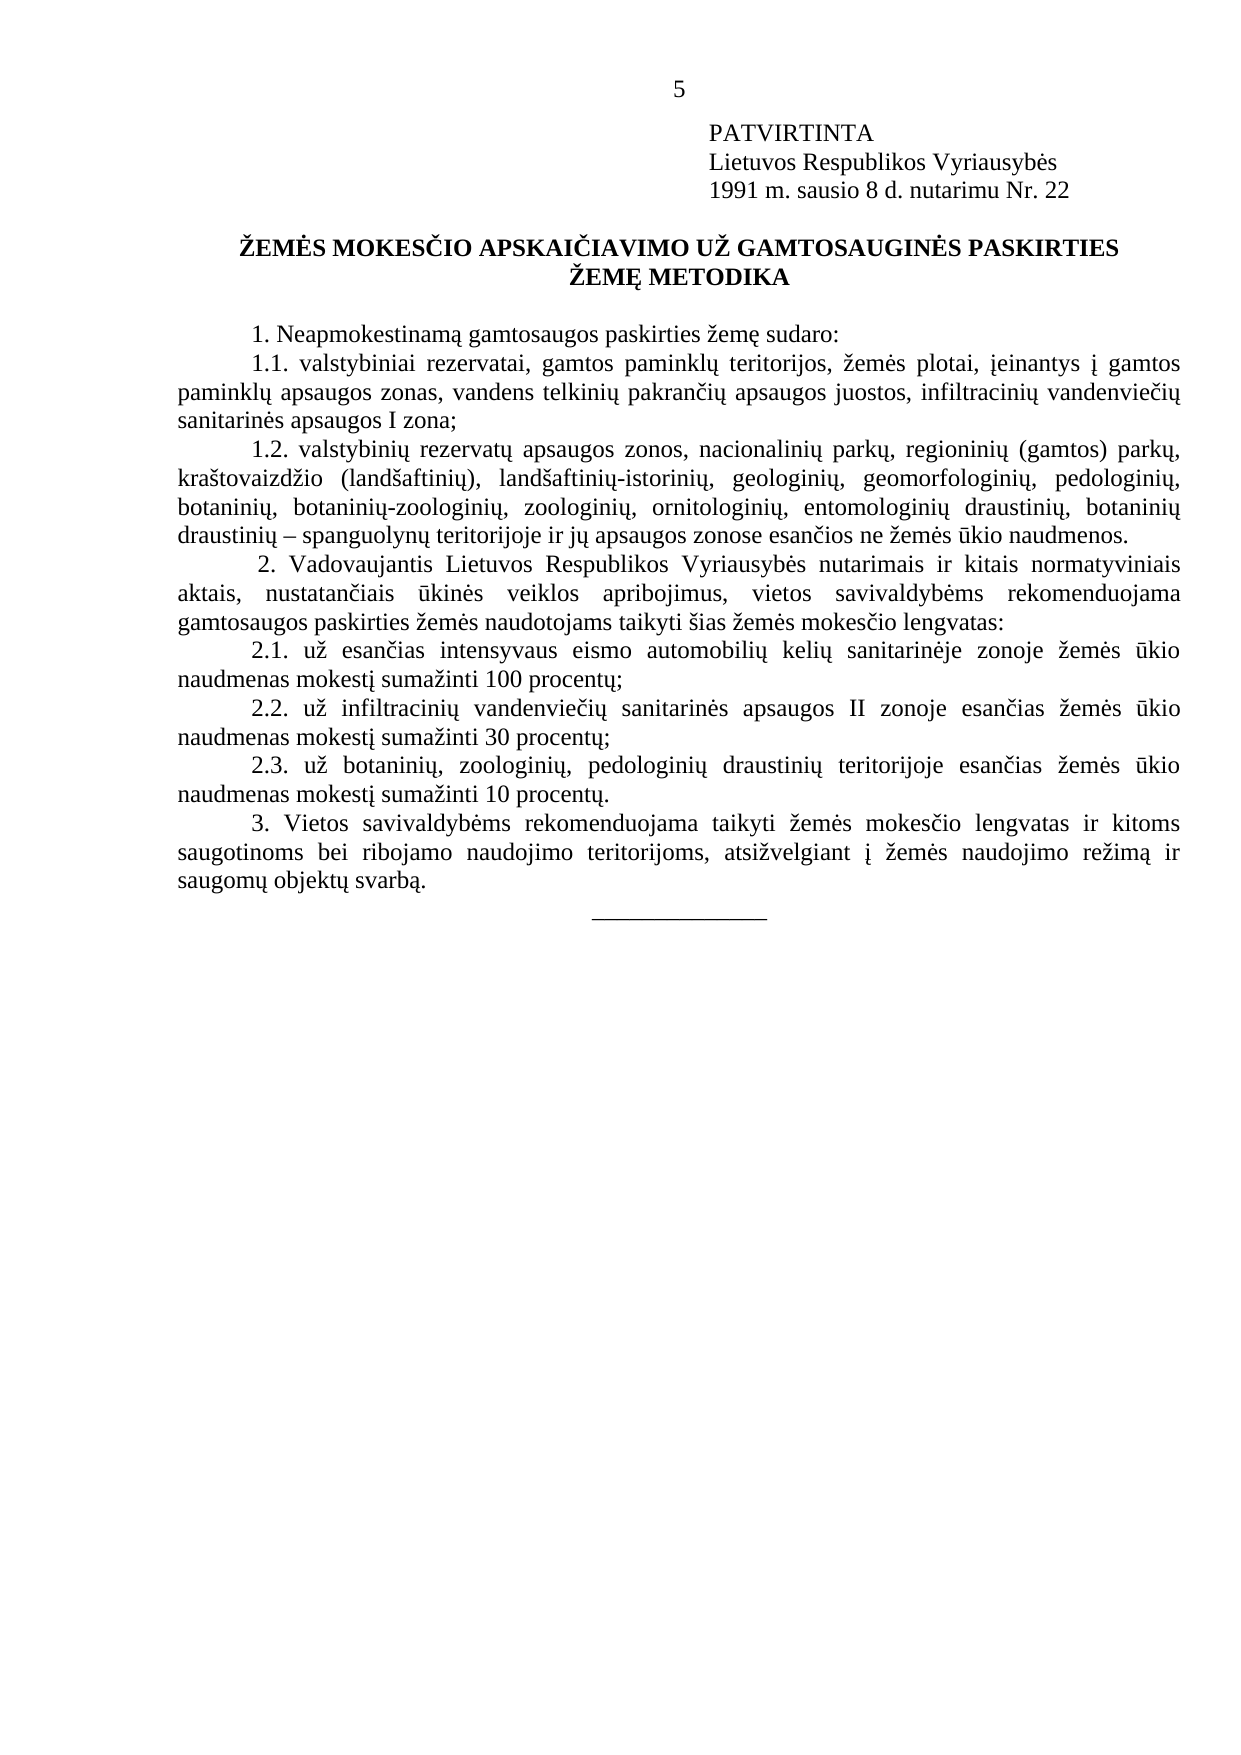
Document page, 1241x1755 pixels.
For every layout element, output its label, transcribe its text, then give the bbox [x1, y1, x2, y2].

text 2. Vadovaujantis Lietuvos Respublikos Vyriausybės nutarimais ir kitais normatyviniais aktais, nustatančiais ūkinės veiklos apribojimus, vietos savivaldybėms rekomenduojama gamtosaugos paskirties žemės naudotojams taikyti šias žemės mokesčio lengvatas: [177, 549, 1181, 636]
text 1991 m. sausio 8 d. nutarimu Nr. 22 [177, 176, 1181, 204]
text Lietuvos Respublikos Vyriausybės [177, 147, 1181, 176]
text PATVIRTINTA [177, 118, 1181, 147]
text 2.2. už infiltracinių vandenviečių sanitarinės apsaugos II zonoje esančias žemės ūkio naudmenas mokestį sumažinti 30 procentų; [177, 693, 1181, 751]
text 1. Neapmokestinamą gamtosaugos paskirties žemę sudaro: [177, 319, 1181, 348]
text 2.1. už esančias intensyvaus eismo automobilių kelių sanitarinėje zonoje žemės ūkio naudmenas mokestį sumažinti 100 procentų; [177, 636, 1181, 693]
text 3. Vietos savivaldybėms rekomenduojama taikyti žemės mokesčio lengvatas ir kitoms saugotinoms bei ribojamo naudojimo teritorijoms, atsižvelgiant į žemės naudojimo režimą ir saugomų objektų svarbą. [177, 808, 1181, 894]
text Žemės mokesčio apskaičiavimo už gamtosauginės paskirties [177, 233, 1181, 262]
text 2.3. už botaninių, zoologinių, pedologinių draustinių teritorijoje esančias žemės ūkio naudmenas mokestį sumažinti 10 procentų. [177, 751, 1181, 808]
text ______________ [177, 894, 1181, 923]
text 1.1. valstybiniai rezervatai, gamtos paminklų teritorijos, žemės plotai, įeinantys į gamtos paminklų apsaugos zonas, vandens telkinių pakrančių apsaugos juostos, infiltracinių vandenviečių sanitarinės apsaugos I zona; [177, 348, 1181, 434]
text 1.2. valstybinių rezervatų apsaugos zonos, nacionalinių parkų, regioninių (gamtos) parkų, kraštovaizdžio (landšaftinių), landšaftinių-istorinių, geologinių, geomorfologinių, pedologinių, botaninių, botaninių-zoologinių, zoologinių, ornitologinių, entomologinių draustinių, botaninių draustinių – spanguolynų teritorijoje ir jų apsaugos zonose esančios ne žemės ūkio naudmenos. [177, 434, 1181, 549]
text žemę metodika [177, 262, 1181, 291]
